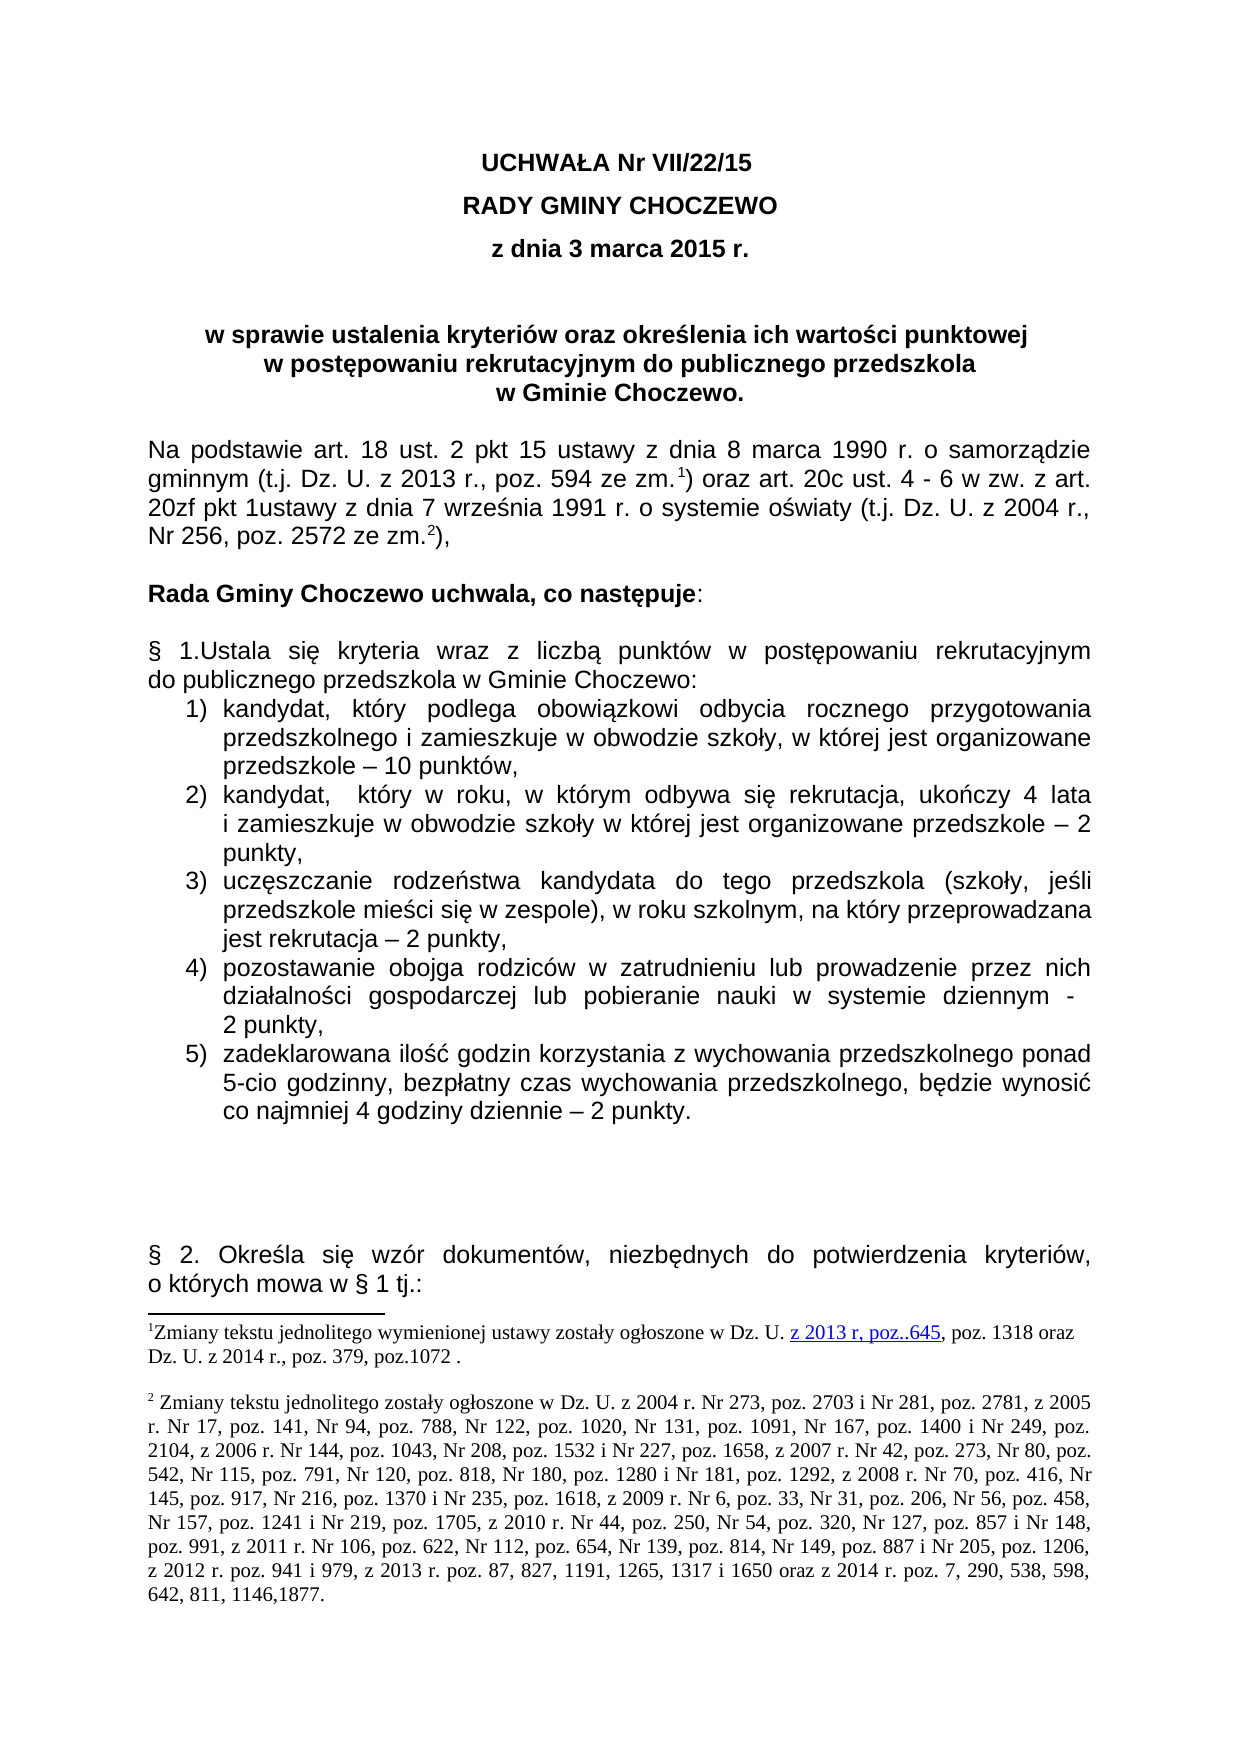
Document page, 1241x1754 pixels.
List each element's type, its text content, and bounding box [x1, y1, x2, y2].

text Zmiany tekstu jednolitego zostały ogłoszone w Dz. U. z 2004 r. Nr 273, poz. 2703 i Nr 281, poz. 2781, z 2005 r. Nr 17, poz. 141, Nr 94, poz. 788, Nr 122, poz. 1020, Nr 131, poz. 1091, Nr 167, poz. 1400 i Nr 249, poz. 2104, z 2006 r. Nr 144, poz. 1043, Nr 208, poz. 1532 i Nr 227, poz. 1658, z 2007 r. Nr 42, poz. 273, Nr 80, poz. 542, Nr 115, poz. 791, Nr 120, poz. 818, Nr 180, poz. 1280 i Nr 181, poz. 1292, z 2008 r. Nr 70, poz. 416, Nr 145, poz. 917, Nr 216, poz. 1370 i Nr 235, poz. 1618, z 2009 r. Nr 6, poz. 33, Nr 31, poz. 206, Nr 56, poz. 458, Nr 157, poz. 1241 i Nr 219, poz. 1705, z 2010 r. Nr 44, poz. 250, Nr 54, poz. 320, Nr 127, poz. 857 i Nr 148, poz. 991, z 2011 r. Nr 106, poz. 622, Nr 112, poz. 654, Nr 139, poz. 814, Nr 149, poz. 887 i Nr 205, poz. 1206, z 2012 r. poz. 941 i 979, z 2013 r. poz. 87, 827, 1191, 1265, 1317 i 1650 oraz z 2014 r. poz. 7, 290, 538, 598, 642, 811, 1146,1877. [148, 1390, 1093, 1606]
text w sprawie ustalenia kryteriów oraz określenia ich wartości punktowej w postępowaniu rekrutacyjnym do publicznego przedszkola w Gminie Choczewo. [148, 320, 1093, 406]
text § 2. Określa się wzór dokumentów, niezbędnych do potwierdzenia kryteriów, o których mowa w § 1 tj.: [148, 1240, 1093, 1298]
list pozostawanie obojga rodziców w zatrudnieniu lub prowadzenie przez nich działalności gospodarczej lub pobieranie nauki w systemie dziennym - 2 punkty, [185, 953, 1093, 1039]
list kandydat, który w roku, w którym odbywa się rekrutacja, ukończy 4 lata i zamieszkuje w obwodzie szkoły w której jest organizowane przedszkole – 2 punkty, [185, 780, 1093, 866]
text Zmiany tekstu jednolitego wymienionej ustawy zostały ogłoszone w Dz. U. z 2013 r, poz..645, poz. 1318 oraz Dz. U. z 2014 r., poz. 379, poz.1072 . [148, 1320, 1093, 1368]
text UCHWAŁA Nr VII/22/15 [148, 148, 1093, 176]
text Rada Gminy Choczewo uchwala, co następuje: [148, 579, 1093, 608]
text RADY GMINY CHOCZEWO [148, 191, 1093, 219]
text z dnia 3 marca 2015 r. [148, 234, 1093, 263]
list uczęszczanie rodzeństwa kandydata do tego przedszkola (szkoły, jeśli przedszkole mieści się w zespole), w roku szkolnym, na który przeprowadzana jest rekrutacja – 2 punkty, [185, 866, 1093, 953]
text § 1.Ustala się kryteria wraz z liczbą punktów w postępowaniu rekrutacyjnym do publicznego przedszkola w Gminie Choczewo: [148, 636, 1093, 694]
text Na podstawie art. 18 ust. 2 pkt 15 ustawy z dnia 8 marca 1990 r. o samorządzie gminnym (t.j. Dz. U. z 2013 r., poz. 594 ze zm.) oraz art. 20c ust. 4 - 6 w zw. z art. 20zf pkt 1ustawy z dnia 7 września 1991 r. o systemie oświaty (t.j. Dz. U. z 2004 r., Nr 256, poz. 2572 ze zm.), [148, 435, 1093, 550]
list zadeklarowana ilość godzin korzystania z wychowania przedszkolnego ponad 5-cio godzinny, bezpłatny czas wychowania przedszkolnego, będzie wynosić co najmniej 4 godziny dziennie – 2 punkty. [185, 1039, 1093, 1125]
list kandydat, który podlega obowiązkowi odbycia rocznego przygotowania przedszkolnego i zamieszkuje w obwodzie szkoły, w której jest organizowane przedszkole – 10 punktów, [185, 694, 1093, 780]
